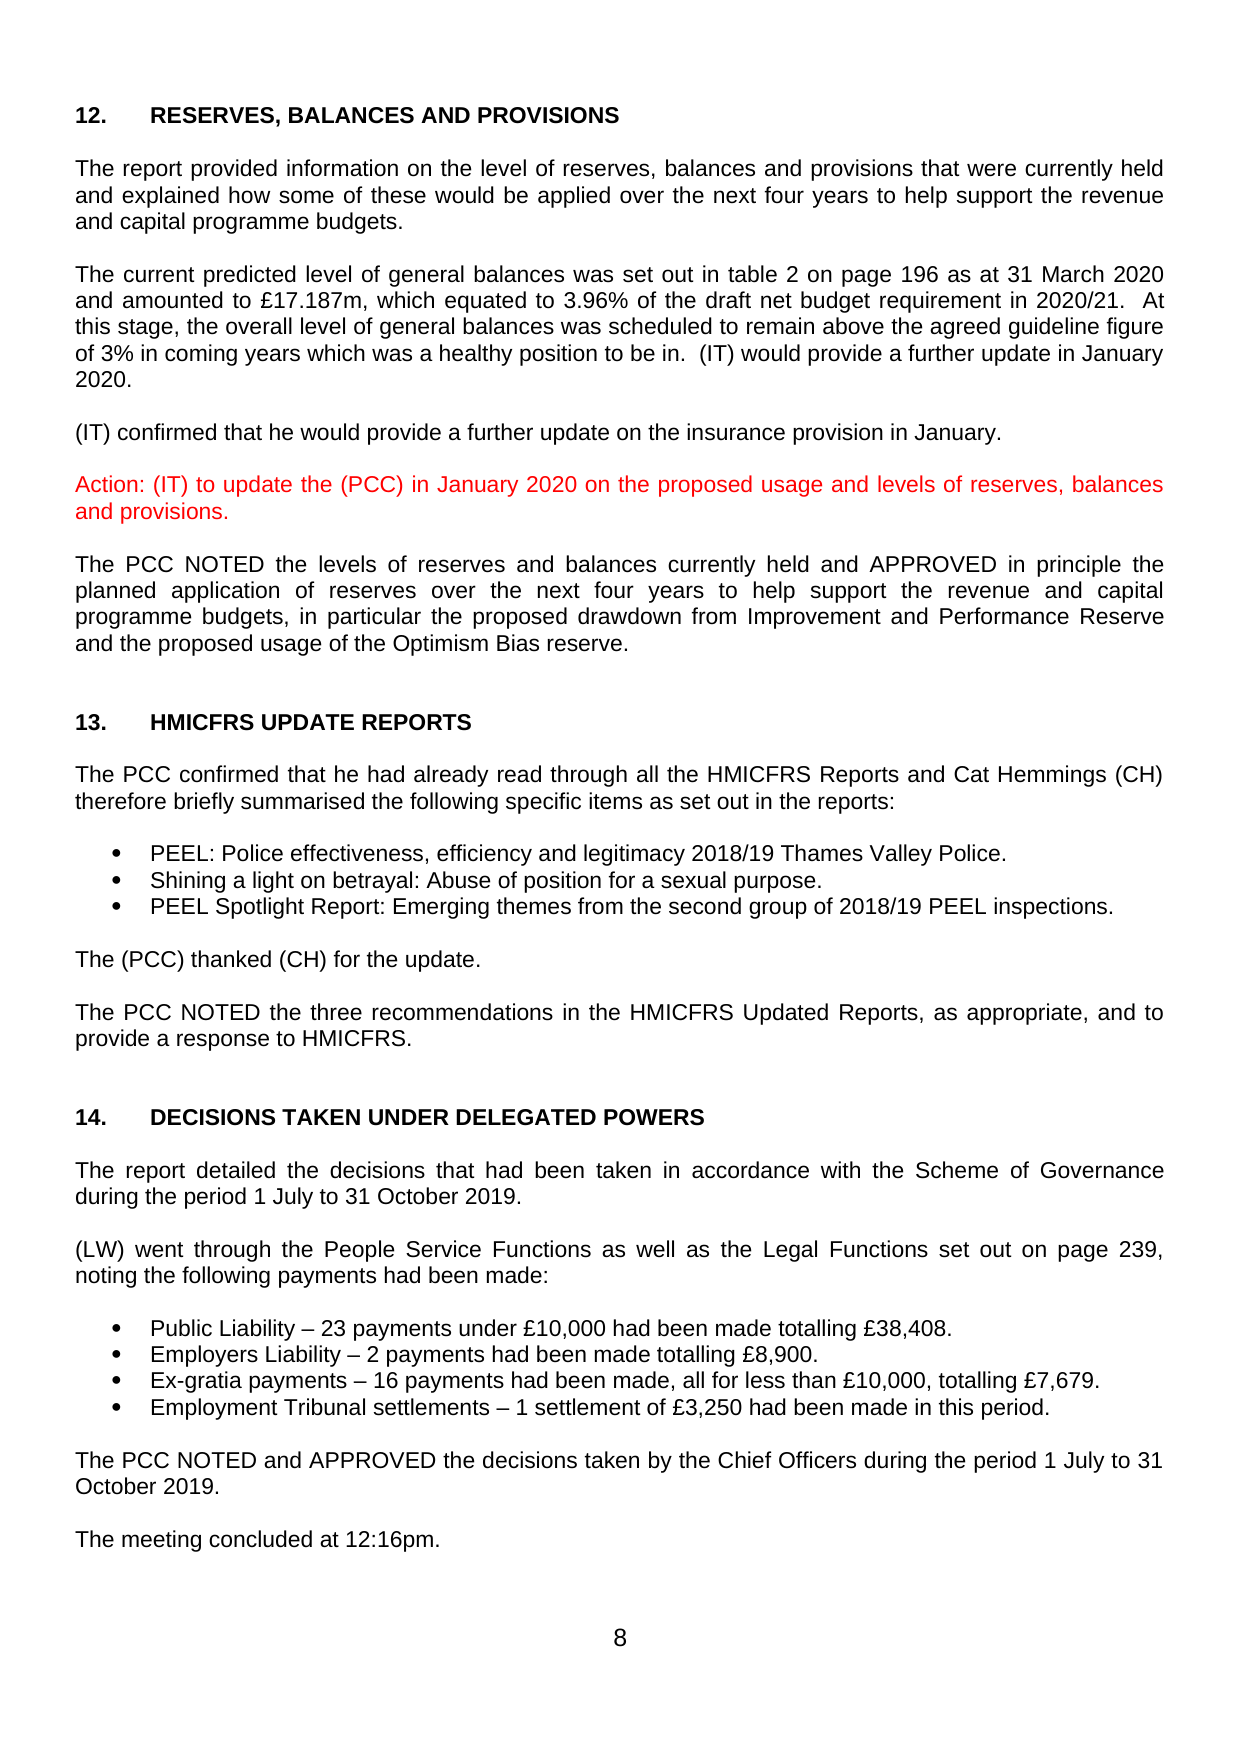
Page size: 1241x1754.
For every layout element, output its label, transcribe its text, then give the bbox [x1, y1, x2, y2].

text The report detailed the decisions that had been taken in accordance with the Scheme of Governance during the period 1 July to 31 October 2019. [75, 1157, 1165, 1209]
list Public Liability – 23 payments under £10,000 had been made totalling £38,408. [112, 1315, 1165, 1341]
list Shining a light on betrayal: Abuse of position for a sexual purpose. [112, 867, 1165, 893]
text The meeting concluded at 12:16pm. [75, 1526, 1165, 1552]
text The PCC NOTED the three recommendations in the HMICFRS Updated Reports, as appropriate, and to provide a response to HMICFRS. [75, 998, 1165, 1051]
text (IT) confirmed that he would provide a further update on the insurance provision in January. [75, 419, 1165, 445]
text 12. RESERVES, BALANCES AND PROVISIONS [75, 102, 1165, 129]
text The PCC NOTED and APPROVED the decisions taken by the Chief Officers during the period 1 July to 31 October 2019. [75, 1447, 1165, 1499]
text The PCC confirmed that he had already read through all the HMICFRS Reports and Cat Hemmings (CH) therefore briefly summarised the following specific items as set out in the reports: [75, 761, 1165, 814]
text The PCC NOTED the levels of reserves and balances currently held and APPROVED in principle the planned application of reserves over the next four years to help support the revenue and capital programme budgets, in particular the proposed drawdown from Improvement and Performance Reserve and the proposed usage of the Optimism Bias reserve. [75, 551, 1165, 656]
list PEEL: Police effectiveness, efficiency and legitimacy 2018/19 Thames Valley Police. [112, 840, 1165, 867]
list Ex-gratia payments – 16 payments had been made, all for less than £10,000, totalling £7,679. [112, 1367, 1165, 1394]
text (LW) went through the People Service Functions as well as the Legal Functions set out on page 239, noting the following payments had been made: [75, 1236, 1165, 1288]
text 14. DECISIONS TAKEN UNDER DELEGATED POWERS [75, 1104, 1165, 1130]
text The report provided information on the level of reserves, balances and provisions that were currently held and explained how some of these would be applied over the next four years to help support the revenue and capital programme budgets. [75, 155, 1165, 234]
text Action: (IT) to update the (PCC) in January 2020 on the proposed usage and levels of reserves, balances and provisions. [75, 471, 1165, 524]
text 13. HMICFRS UPDATE REPORTS [75, 709, 1165, 735]
text The current predicted level of general balances was set out in table 2 on page 196 as at 31 March 2020 and amounted to £17.187m, which equated to 3.96% of the draft net budget requirement in 2020/21. At this stage, the overall level of general balances was scheduled to remain above the agreed guideline figure of 3% in coming years which was a healthy position to be in. (IT) would provide a further update in January 2020. [75, 261, 1165, 392]
list Employers Liability – 2 payments had been made totalling £8,900. [112, 1341, 1165, 1367]
text The (PCC) thanked (CH) for the update. [75, 946, 1165, 972]
list PEEL Spotlight Report: Emerging themes from the second group of 2018/19 PEEL inspections. [112, 893, 1165, 919]
list Employment Tribunal settlements – 1 settlement of £3,250 had been made in this period. [112, 1394, 1165, 1420]
